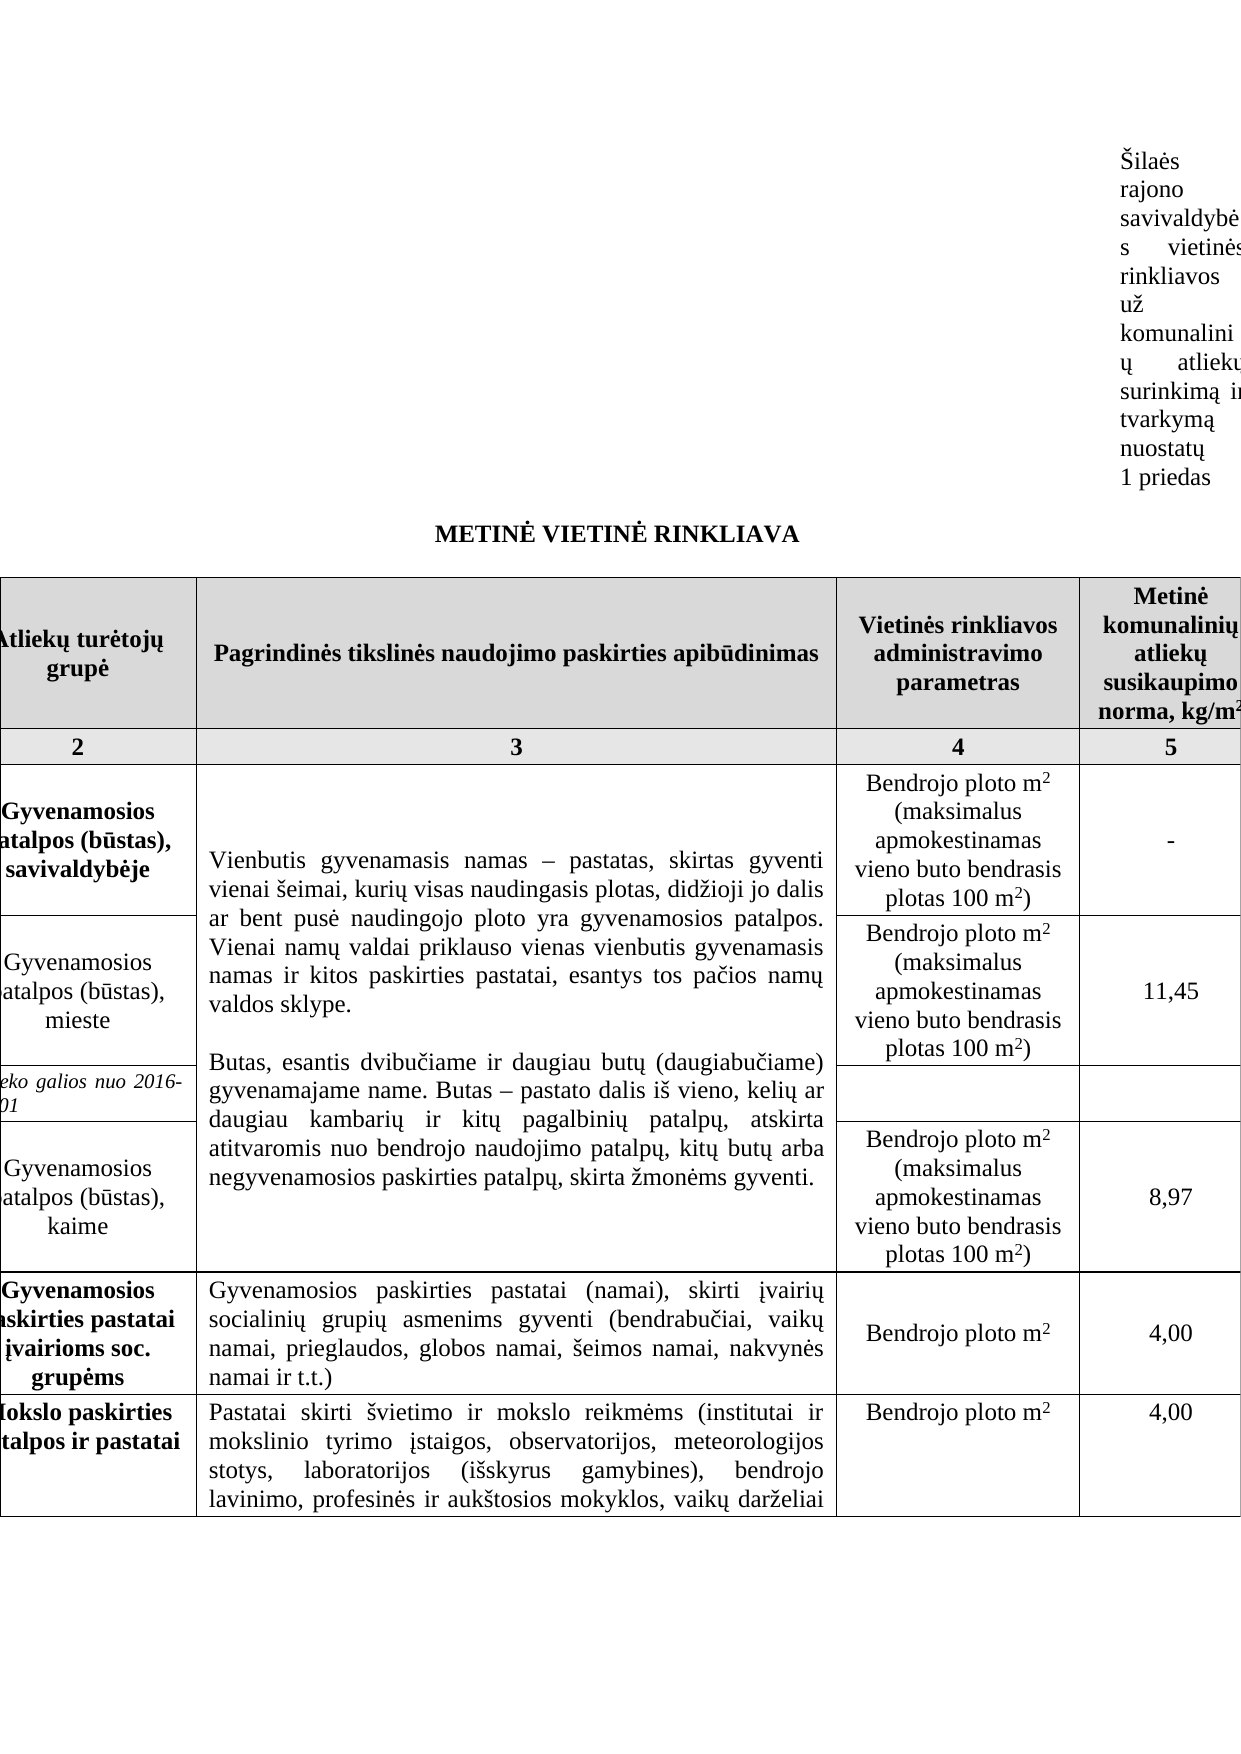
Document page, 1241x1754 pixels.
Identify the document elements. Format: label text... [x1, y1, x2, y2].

table_cell Bendrojo ploto m2 (maksimalus apmokestinamas vieno buto bendrasis plotas 100 m2) [837, 1122, 1079, 1271]
table_cell 2 [1, 729, 196, 764]
table_cell Bendrojo ploto m2 [837, 1273, 1079, 1393]
table_cell 11,45 [1080, 916, 1240, 1065]
table_cell Pastatai skirti švietimo ir mokslo reikmėms (institutai ir mokslinio tyrimo įstaigos, observatorijos, meteorologijos stotys, laboratorijos (išskyrus gamybines), bendrojo lavinimo, profesinės ir aukštosios mokyklos, vaikų darželiai [197, 1395, 836, 1516]
table_cell Gyvenamosios patalpos (būstas), savivaldybėje [1, 765, 196, 914]
table_cell Gyvenamosios paskirties pastatai įvairioms soc. grupėms [1, 1273, 196, 1393]
table_cell 8,97 [1080, 1122, 1240, 1271]
table_cell 4,00 [1080, 1273, 1240, 1393]
table_cell 4,00 [1080, 1395, 1240, 1516]
table_cell [837, 1066, 1079, 1121]
table_cell 4 [837, 729, 1079, 764]
table_header Atliekų turėtojų grupė [1, 578, 196, 728]
table_cell Bendrojo ploto m2 (maksimalus apmokestinamas vieno buto bendrasis plotas 100 m2) [837, 916, 1079, 1065]
table_cell 3 [197, 729, 836, 764]
table_cell Gyvenamosios patalpos (būstas), mieste [1, 916, 196, 1065]
table_cell Vienbutis gyvenamasis namas – pastatas, skirtas gyventi vienai šeimai, kurių visas naudingasis plotas, didžioji jo dalis ar bent pusė naudingojo ploto yra gyvenamosios patalpos. Vienai namų valdai priklauso vienas vienbutis gyvenamasis namas ir kitos paskirties pastatai, esantys tos pačios namų valdos sklype. Butas, esantis dvibučiame ir daugiau butų (daugiabučiame) gyvenamajame name. Butas – pastato dalis iš vieno, kelių ar daugiau kambarių ir kitų pagalbinių patalpų, atskirta atitvaromis nuo bendrojo naudojimo patalpų, kitų butų arba negyvenamosios paskirties patalpų, skirta žmonėms gyventi. [197, 765, 836, 1271]
text METINĖ VIETINĖ RINKLIAVA [118, 519, 1122, 548]
table_header Metinė komunalinių atliekų susikaupimo norma, kg/m2 [1080, 578, 1240, 728]
table_cell Bendrojo ploto m2 (maksimalus apmokestinamas vieno buto bendrasis plotas 100 m2) [837, 765, 1079, 914]
table_cell Gyvenamosios paskirties pastatai (namai), skirti įvairių socialinių grupių asmenims gyventi (bendrabučiai, vaikų namai, prieglaudos, globos namai, šeimos namai, nakvynės namai ir t.t.) [197, 1273, 836, 1393]
table_cell Bendrojo ploto m2 [837, 1395, 1079, 1516]
table_cell Neteko galios nuo 2016-01-01 [1, 1066, 196, 1121]
text Šilaės rajono savivaldybės vietinės rinkliavos už komunalinių atliekų surinkimą ir tvarkymą nuostatų [1120, 146, 1241, 462]
table_cell - [1080, 765, 1240, 914]
table_cell Mokslo paskirties patalpos ir pastatai [1, 1395, 196, 1516]
text 1 priedas [1120, 462, 1241, 491]
table_header Vietinės rinkliavos administravimo parametras [837, 578, 1079, 728]
table_cell 5 [1080, 729, 1240, 764]
table_header Pagrindinės tikslinės naudojimo paskirties apibūdinimas [197, 578, 836, 728]
table_cell Gyvenamosios patalpos (būstas), kaime [1, 1122, 196, 1271]
table_cell [1080, 1066, 1240, 1121]
